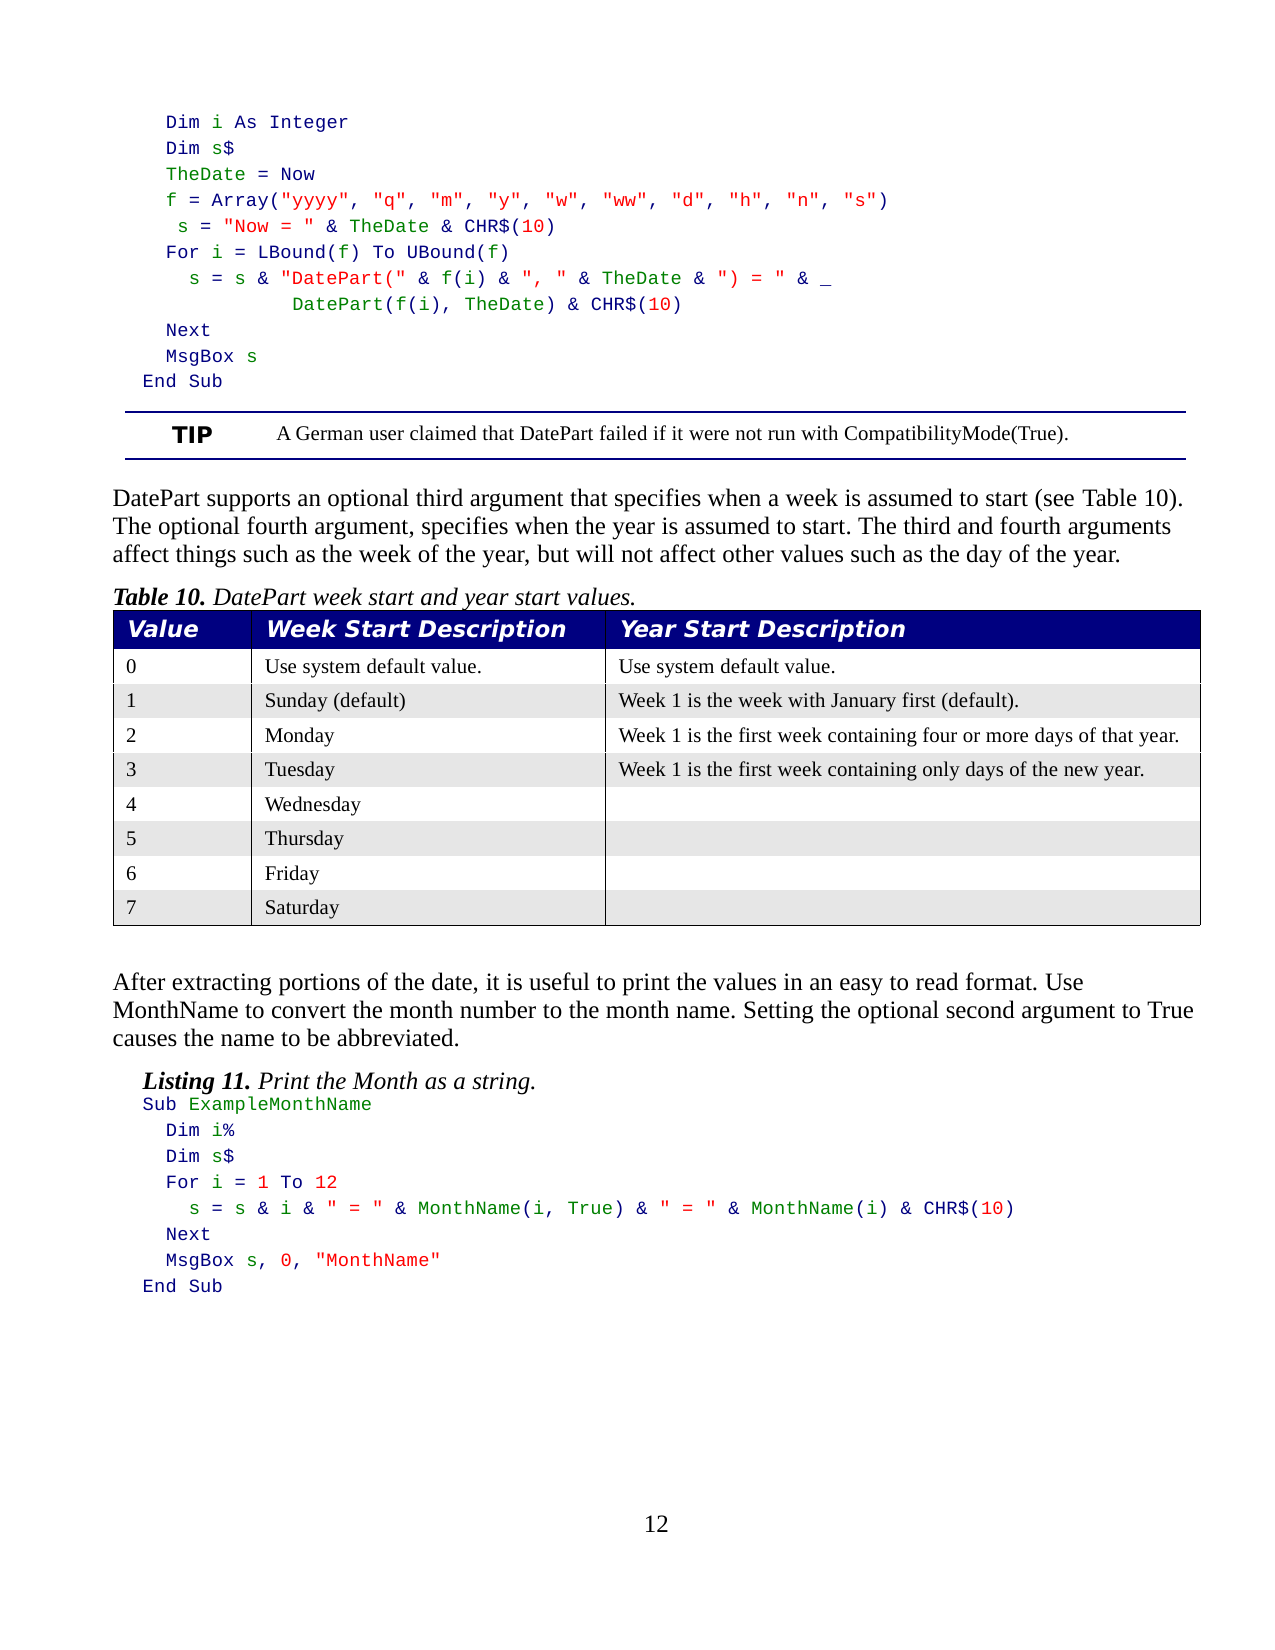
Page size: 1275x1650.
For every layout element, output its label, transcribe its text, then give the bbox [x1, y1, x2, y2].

text Dim s$ [142, 1146, 1200, 1168]
table_cell Week 1 is the week with January first (default). [606, 684, 1200, 718]
table_cell Tuesday [252, 753, 605, 787]
table_header Year Start Description [606, 611, 1200, 649]
text Table 10. DatePart week start and year start values. [112, 582, 1200, 610]
table_header TIP [125, 413, 260, 458]
table_cell Use system default value. [606, 649, 1200, 683]
text For i = LBound(f) To UBound(f) [142, 242, 1200, 264]
text Next [142, 1224, 1200, 1246]
table_cell 0 [114, 649, 251, 683]
table_header Week Start Description [252, 611, 605, 649]
table_cell 3 [114, 753, 251, 787]
text End Sub [142, 372, 1200, 393]
table_cell [606, 890, 1200, 925]
text After extracting portions of the date, it is useful to print the values in an easy to read format. Use MonthName to convert the month number to the month name. Setting the optional second argument to True causes the name to be abbreviated. [112, 968, 1200, 1052]
table_cell 5 [114, 821, 251, 856]
table_cell Use system default value. [252, 649, 605, 683]
text DatePart supports an optional third argument that specifies when a week is assumed to start (see Table 10). The optional fourth argument, specifies when the year is assumed to start. The third and fourth arguments affect things such as the week of the year, but will not affect other values such as the day of the year. [112, 483, 1200, 568]
table_header Value [114, 611, 251, 649]
table_cell [606, 856, 1200, 890]
text Sub ExampleMonthName [142, 1094, 1200, 1116]
text f = Array("yyyy", "q", "m", "y", "w", "ww", "d", "h", "n", "s") [142, 190, 1200, 212]
table_cell Sunday (default) [252, 684, 605, 718]
table_cell [606, 821, 1200, 856]
text s = "Now = " & TheDate & CHR$(10) [142, 216, 1200, 238]
table_cell Saturday [252, 890, 605, 925]
list Listing 11. Print the Month as a string. [142, 1067, 1200, 1094]
table_header A German user claimed that DatePart failed if it were not run with CompatibilityMode(True). [260, 413, 1186, 458]
text s = s & i & " = " & MonthName(i, True) & " = " & MonthName(i) & CHR$(10) [142, 1198, 1200, 1220]
table_cell 2 [114, 718, 251, 752]
table_cell 1 [114, 684, 251, 718]
table_cell [606, 787, 1200, 821]
table_cell 4 [114, 787, 251, 821]
text Next [142, 320, 1200, 341]
table_cell Monday [252, 718, 605, 752]
text Dim s$ [142, 138, 1200, 160]
table_cell 7 [114, 890, 251, 925]
text Dim i% [142, 1121, 1200, 1142]
text For i = 1 To 12 [142, 1172, 1200, 1194]
text s = s & "DatePart(" & f(i) & ", " & TheDate & ") = " & _ [142, 268, 1200, 289]
table_cell Week 1 is the first week containing four or more days of that year. [606, 718, 1200, 752]
text DatePart(f(i), TheDate) & CHR$(10) [142, 294, 1200, 316]
text Dim i As Integer [142, 112, 1200, 134]
text MsgBox s, 0, "MonthName" [142, 1250, 1200, 1272]
table_cell 6 [114, 856, 251, 890]
table_cell Friday [252, 856, 605, 890]
table_cell Wednesday [252, 787, 605, 821]
text TheDate = Now [142, 164, 1200, 186]
table_cell Week 1 is the first week containing only days of the new year. [606, 753, 1200, 787]
table_cell Thursday [252, 821, 605, 856]
text MsgBox s [142, 346, 1200, 367]
text End Sub [142, 1276, 1200, 1298]
